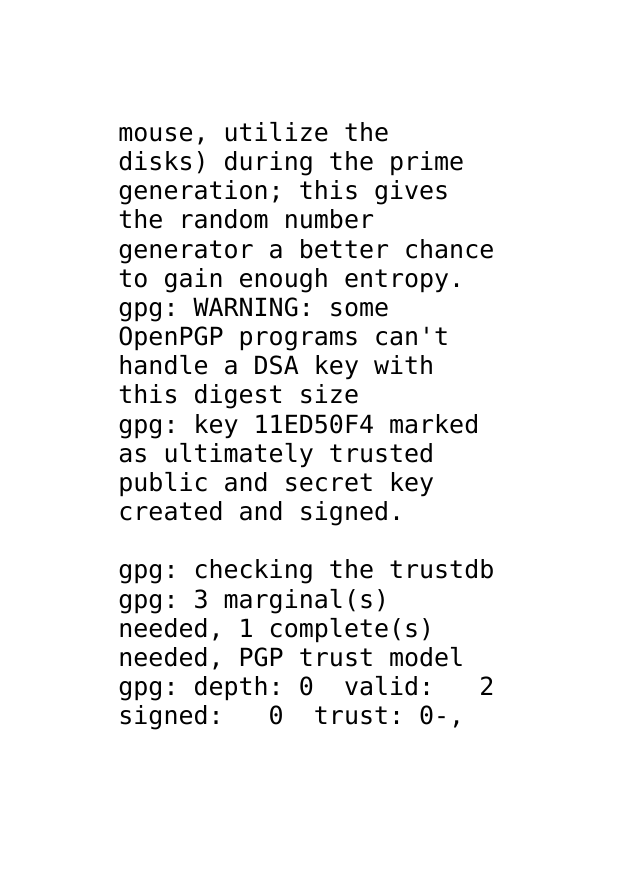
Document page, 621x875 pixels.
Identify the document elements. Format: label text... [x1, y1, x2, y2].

text mouse, utilize the disks) during the prime generation; this gives the random number generator a better chance to gain enough entropy. gpg: WARNING: some OpenPGP programs can't handle a DSA key with this digest size gpg: key 11ED50F4 marked as ultimately trusted public and secret key created and signed. gpg: checking the trustdb gpg: 3 marginal(s) needed, 1 complete(s) needed, PGP trust model gpg: depth: 0 valid: 2 signed: 0 trust: 0-, [118, 118, 502, 731]
